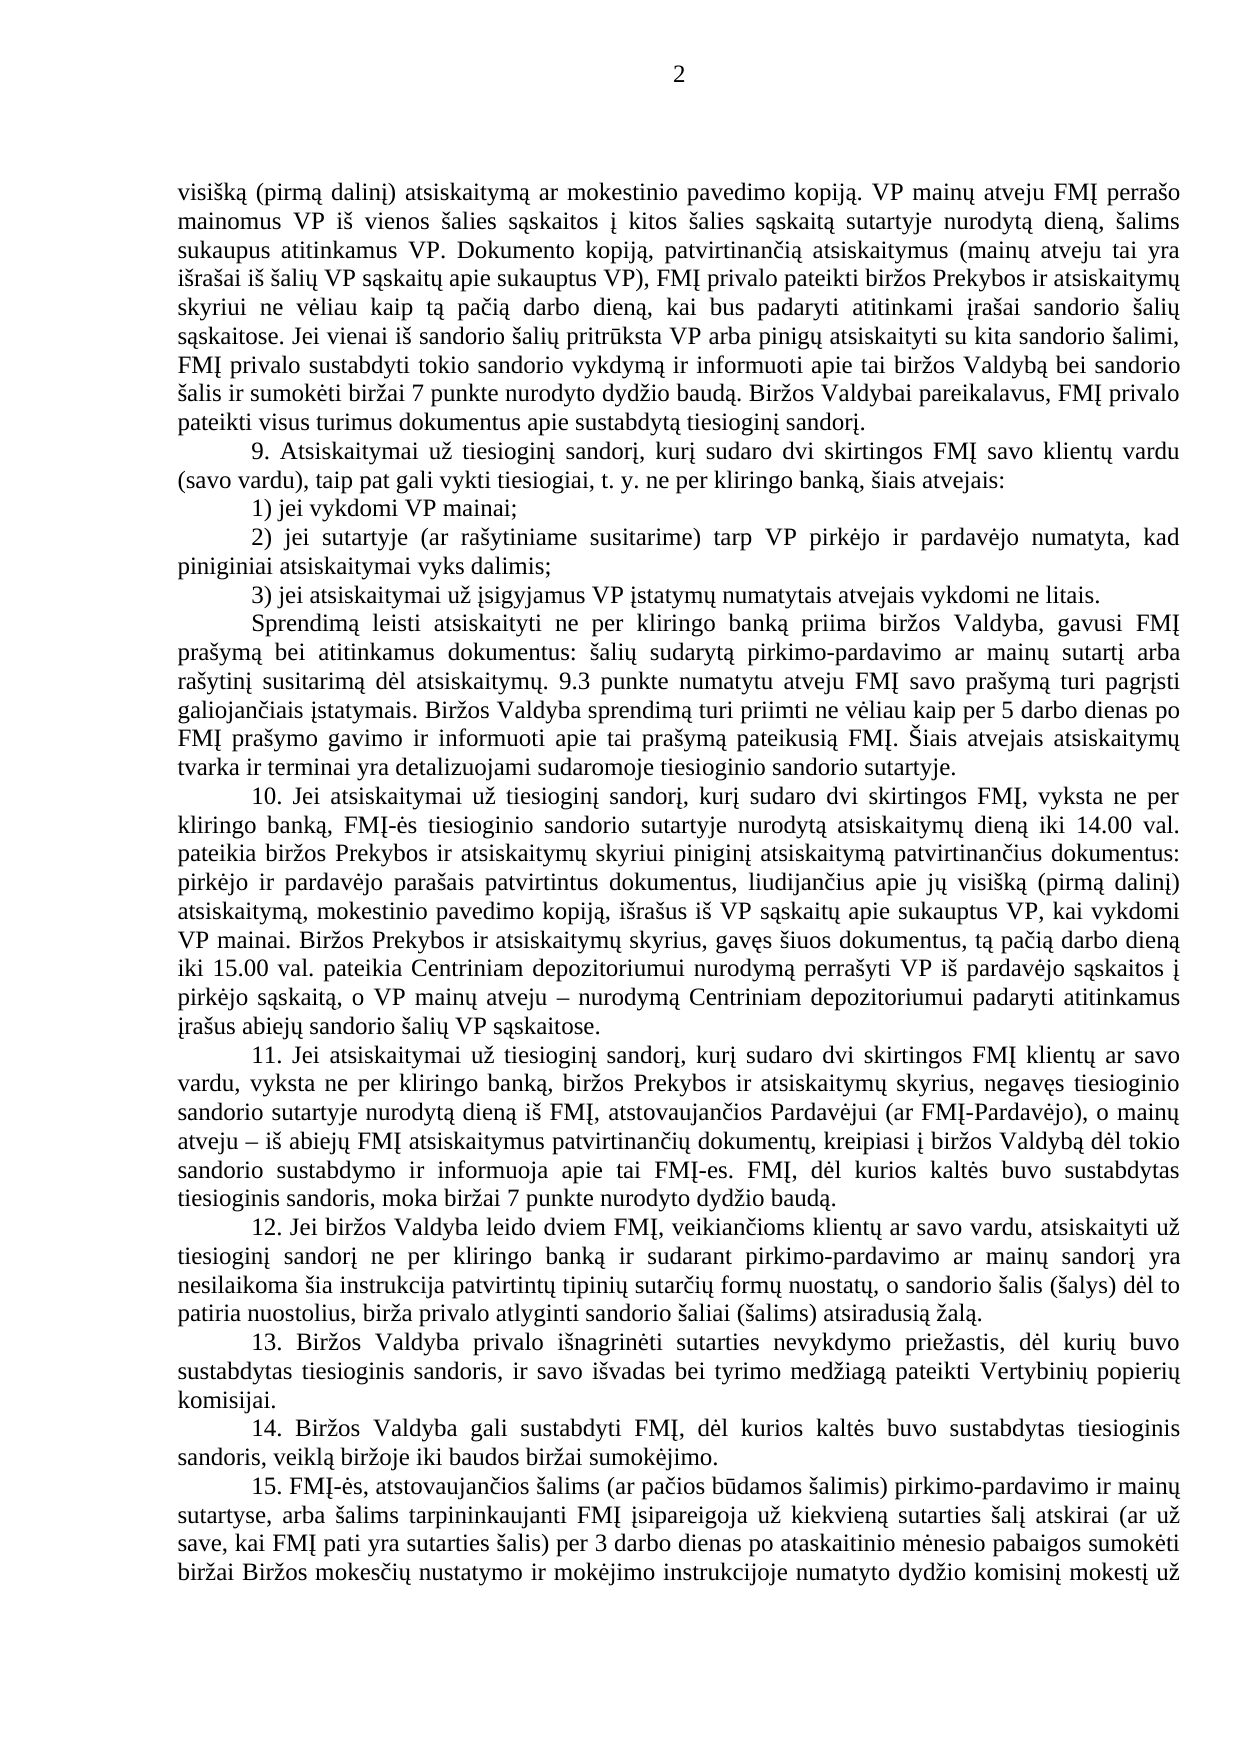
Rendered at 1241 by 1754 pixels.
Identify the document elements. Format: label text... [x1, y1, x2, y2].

text 10. Jei atsiskaitymai už tiesioginį sandorį, kurį sudaro dvi skirtingos FMĮ, vyksta ne per kliringo banką, FMĮ-ės tiesioginio sandorio sutartyje nurodytą atsiskaitymų dieną iki 14.00 val. pateikia biržos Prekybos ir atsiskaitymų skyriui piniginį atsiskaitymą patvirtinančius dokumentus: pirkėjo ir pardavėjo parašais patvirtintus dokumentus, liudijančius apie jų visišką (pirmą dalinį) atsiskaitymą, mokestinio pavedimo kopiją, išrašus iš VP sąskaitų apie sukauptus VP, kai vykdomi VP mainai. Biržos Prekybos ir atsiskaitymų skyrius, gavęs šiuos dokumentus, tą pačią darbo dieną iki 15.00 val. pateikia Centriniam depozitoriumui nurodymą perrašyti VP iš pardavėjo sąskaitos į pirkėjo sąskaitą, o VP mainų atveju – nurodymą Centriniam depozitoriumui padaryti atitinkamus įrašus abiejų sandorio šalių VP sąskaitose. [177, 781, 1181, 1040]
text 2) jei sutartyje (ar rašytiniame susitarime) tarp VP pirkėjo ir pardavėjo numatyta, kad piniginiai atsiskaitymai vyks dalimis; [177, 522, 1181, 580]
text 13. Biržos Valdyba privalo išnagrinėti sutarties nevykdymo priežastis, dėl kurių buvo sustabdytas tiesioginis sandoris, ir savo išvadas bei tyrimo medžiagą pateikti Vertybinių popierių komisijai. [177, 1327, 1181, 1413]
text 11. Jei atsiskaitymai už tiesioginį sandorį, kurį sudaro dvi skirtingos FMĮ klientų ar savo vardu, vyksta ne per kliringo banką, biržos Prekybos ir atsiskaitymų skyrius, negavęs tiesioginio sandorio sutartyje nurodytą dieną iš FMĮ, atstovaujančios Pardavėjui (ar FMĮ-Pardavėjo), o mainų atveju – iš abiejų FMĮ atsiskaitymus patvirtinančių dokumentų, kreipiasi į biržos Valdybą dėl tokio sandorio sustabdymo ir informuoja apie tai FMĮ-es. FMĮ, dėl kurios kaltės buvo sustabdytas tiesioginis sandoris, moka biržai 7 punkte nurodyto dydžio baudą. [177, 1040, 1181, 1212]
text 9. Atsiskaitymai už tiesioginį sandorį, kurį sudaro dvi skirtingos FMĮ savo klientų vardu (savo vardu), taip pat gali vykti tiesiogiai, t. y. ne per kliringo banką, šiais atvejais: [177, 436, 1181, 493]
text 1) jei vykdomi VP mainai; [177, 493, 1181, 522]
text 15. FMĮ-ės, atstovaujančios šalims (ar pačios būdamos šalimis) pirkimo-pardavimo ir mainų sutartyse, arba šalims tarpininkaujanti FMĮ įsipareigoja už kiekvieną sutarties šalį atskirai (ar už save, kai FMĮ pati yra sutarties šalis) per 3 darbo dienas po ataskaitinio mėnesio pabaigos sumokėti biržai Biržos mokesčių nustatymo ir mokėjimo instrukcijoje numatyto dydžio komisinį mokestį už [177, 1471, 1181, 1586]
text 3) jei atsiskaitymai už įsigyjamus VP įstatymų numatytais atvejais vykdomi ne litais. [177, 580, 1181, 608]
text Sprendimą leisti atsiskaityti ne per kliringo banką priima biržos Valdyba, gavusi FMĮ prašymą bei atitinkamus dokumentus: šalių sudarytą pirkimo-pardavimo ar mainų sutartį arba rašytinį susitarimą dėl atsiskaitymų. 9.3 punkte numatytu atveju FMĮ savo prašymą turi pagrįsti galiojančiais įstatymais. Biržos Valdyba sprendimą turi priimti ne vėliau kaip per 5 darbo dienas po FMĮ prašymo gavimo ir informuoti apie tai prašymą pateikusią FMĮ. Šiais atvejais atsiskaitymų tvarka ir terminai yra detalizuojami sudaromoje tiesioginio sandorio sutartyje. [177, 608, 1181, 781]
text 14. Biržos Valdyba gali sustabdyti FMĮ, dėl kurios kaltės buvo sustabdytas tiesioginis sandoris, veiklą biržoje iki baudos biržai sumokėjimo. [177, 1413, 1181, 1471]
text visišką (pirmą dalinį) atsiskaitymą ar mokestinio pavedimo kopiją. VP mainų atveju FMĮ perrašo mainomus VP iš vienos šalies sąskaitos į kitos šalies sąskaitą sutartyje nurodytą dieną, šalims sukaupus atitinkamus VP. Dokumento kopiją, patvirtinančią atsiskaitymus (mainų atveju tai yra išrašai iš šalių VP sąskaitų apie sukauptus VP), FMĮ privalo pateikti biržos Prekybos ir atsiskaitymų skyriui ne vėliau kaip tą pačią darbo dieną, kai bus padaryti atitinkami įrašai sandorio šalių sąskaitose. Jei vienai iš sandorio šalių pritrūksta VP arba pinigų atsiskaityti su kita sandorio šalimi, FMĮ privalo sustabdyti tokio sandorio vykdymą ir informuoti apie tai biržos Valdybą bei sandorio šalis ir sumokėti biržai 7 punkte nurodyto dydžio baudą. Biržos Valdybai pareikalavus, FMĮ privalo pateikti visus turimus dokumentus apie sustabdytą tiesioginį sandorį. [177, 177, 1181, 436]
text 12. Jei biržos Valdyba leido dviem FMĮ, veikiančioms klientų ar savo vardu, atsiskaityti už tiesioginį sandorį ne per kliringo banką ir sudarant pirkimo-pardavimo ar mainų sandorį yra nesilaikoma šia instrukcija patvirtintų tipinių sutarčių formų nuostatų, o sandorio šalis (šalys) dėl to patiria nuostolius, birža privalo atlyginti sandorio šaliai (šalims) atsiradusią žalą. [177, 1212, 1181, 1327]
